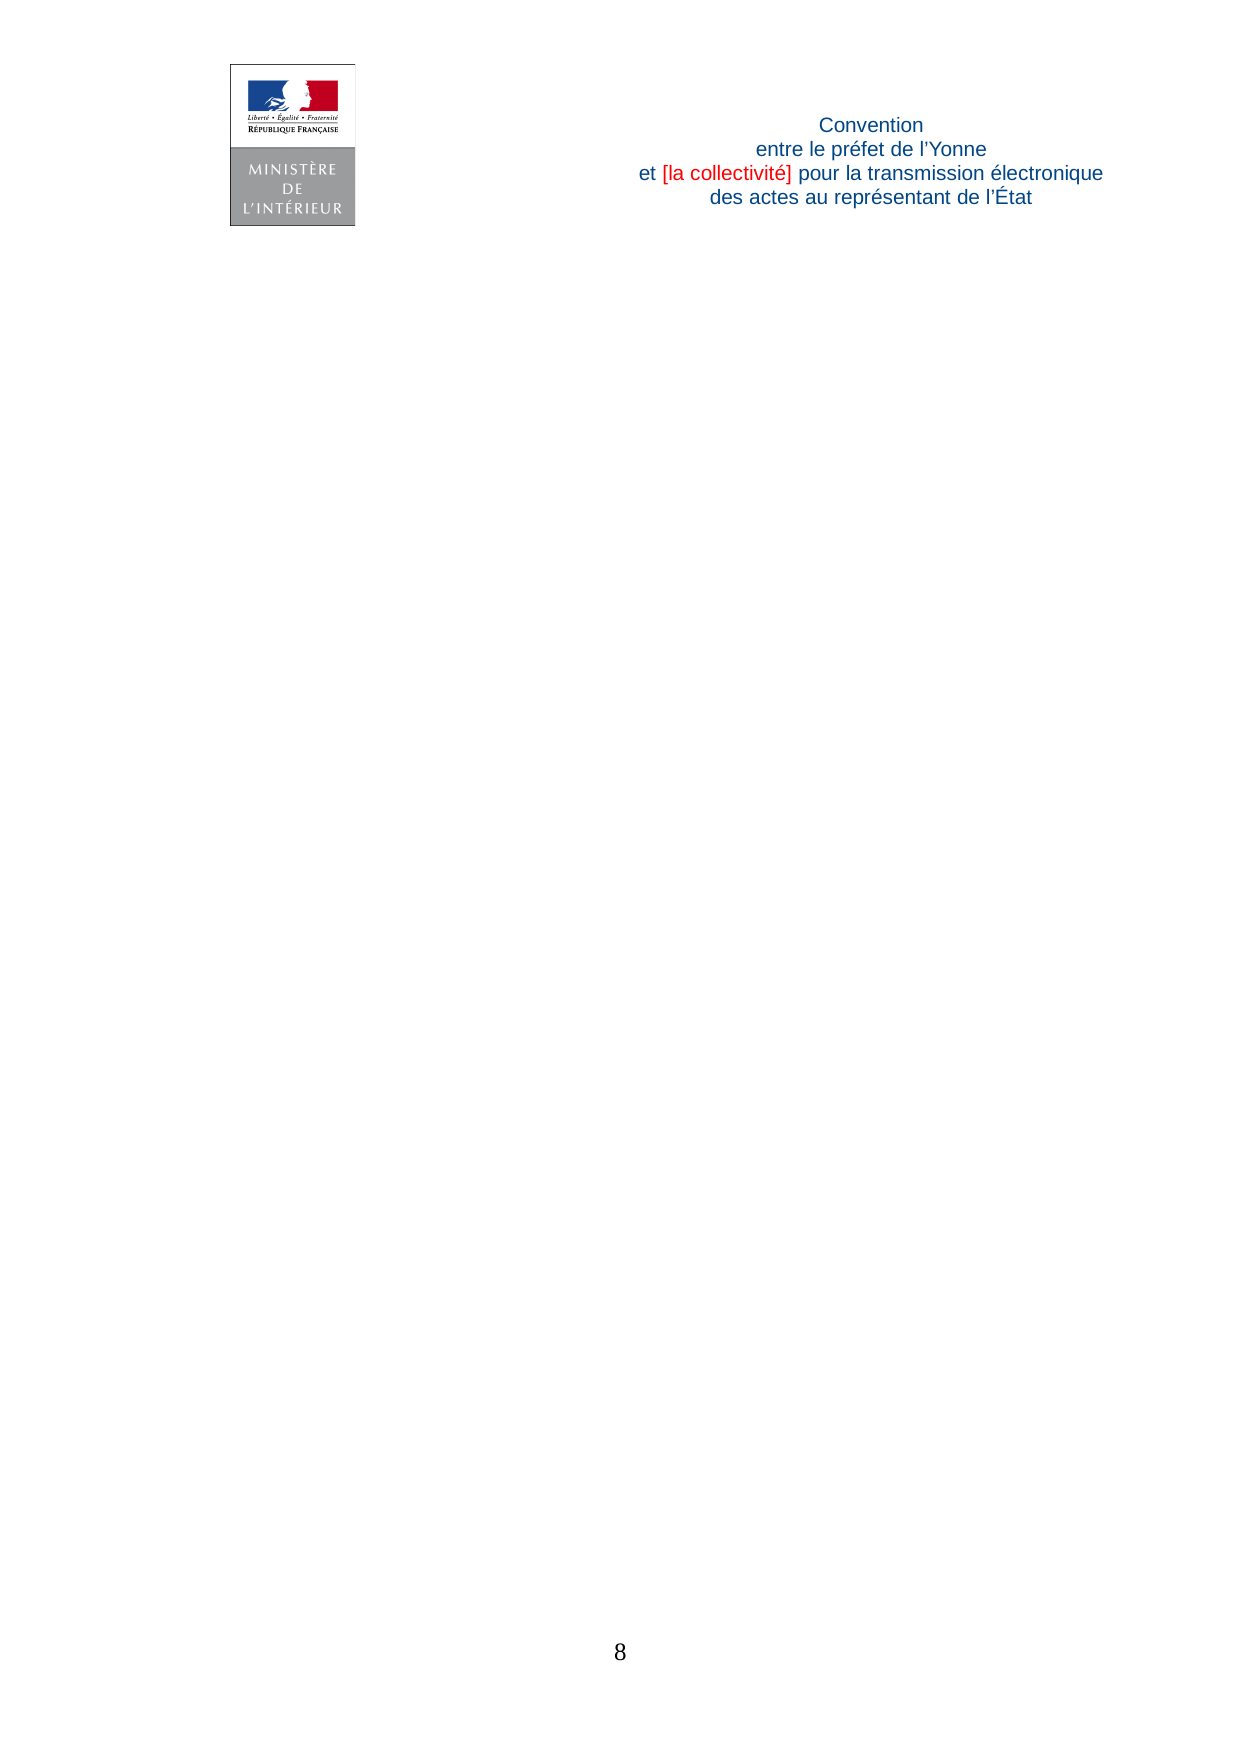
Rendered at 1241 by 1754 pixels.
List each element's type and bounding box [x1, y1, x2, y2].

picture [230, 64, 356, 226]
